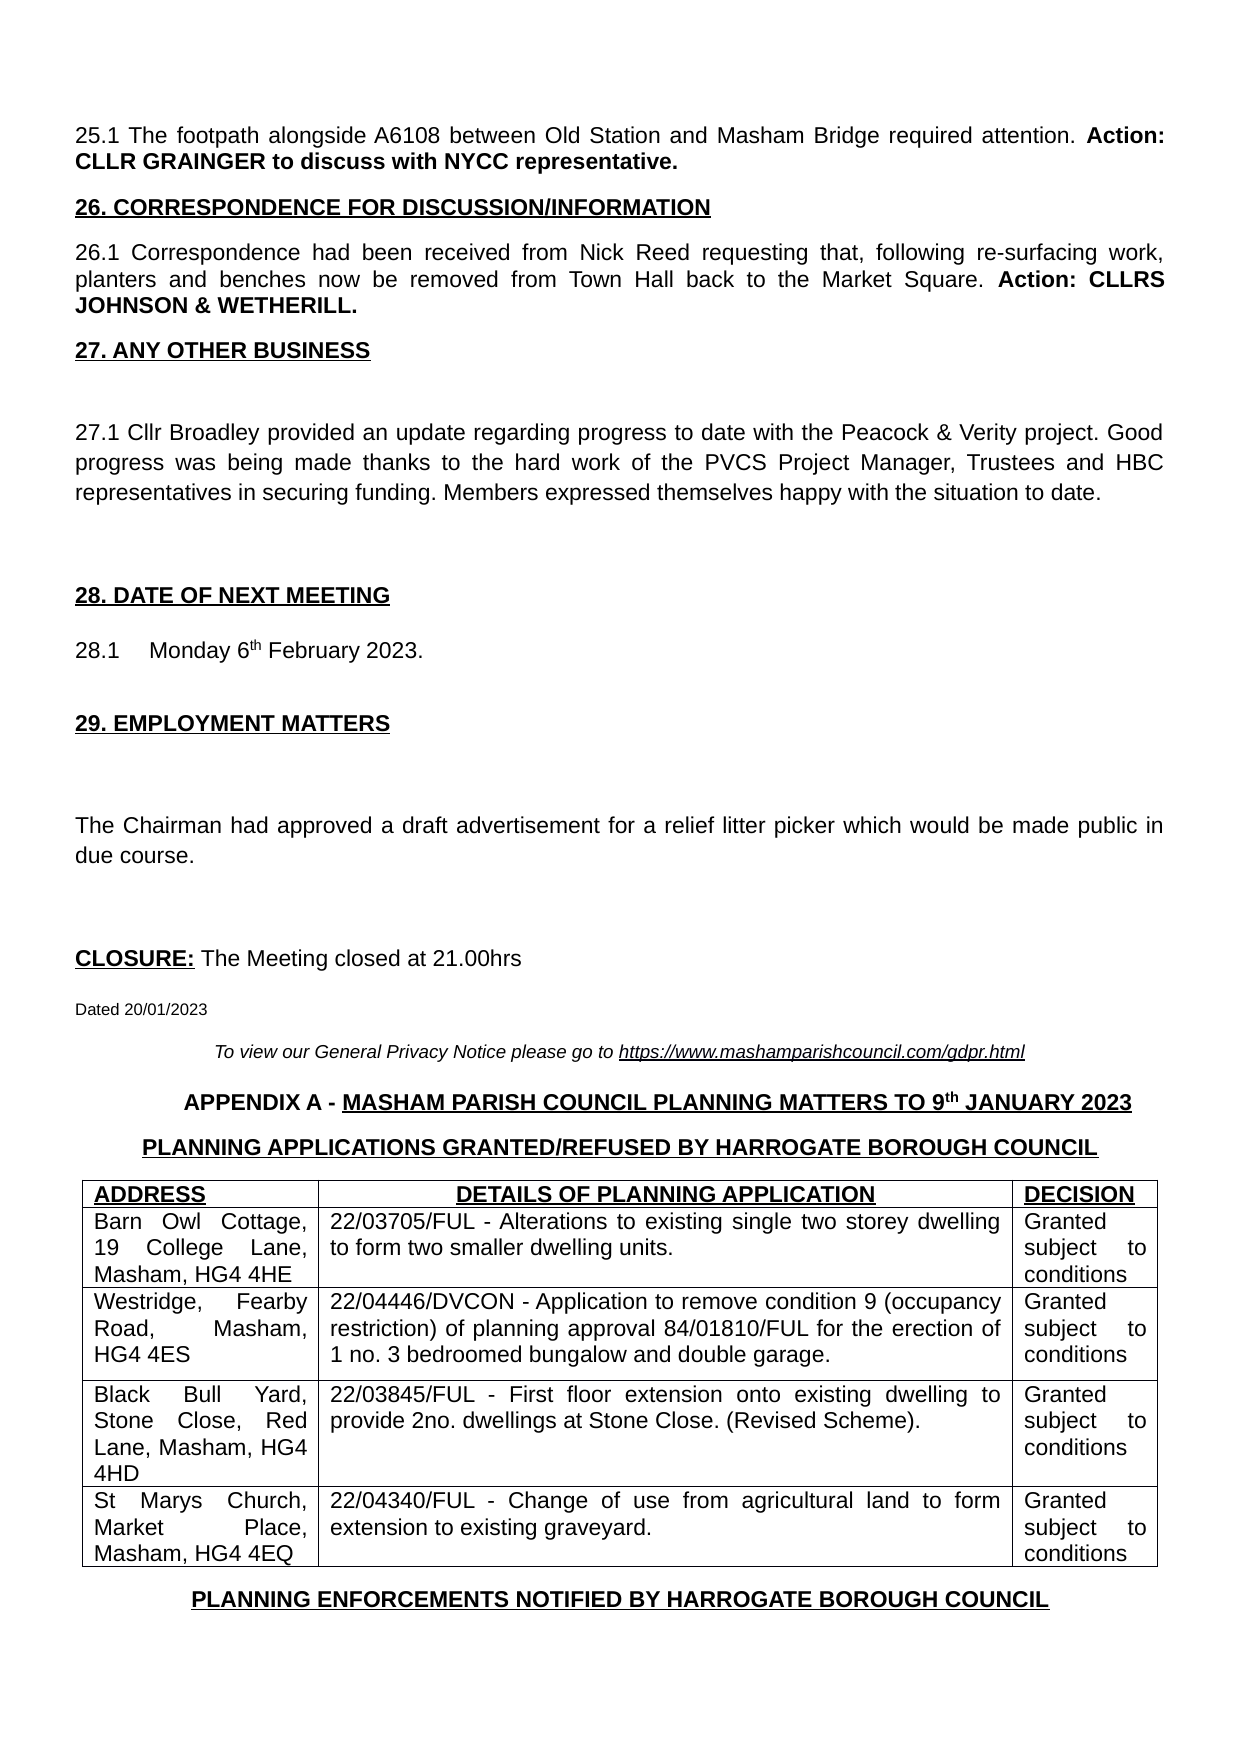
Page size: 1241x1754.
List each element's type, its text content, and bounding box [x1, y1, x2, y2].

text To view our General Privacy Notice please go to https://www.mashamparishcouncil.com/gdpr.html [75, 1041, 1165, 1062]
table_cell Granted subject to conditions [1013, 1288, 1157, 1380]
table_cell Granted subject to conditions [1013, 1381, 1157, 1486]
text 25.1 The footpath alongside A6108 between Old Station and Masham Bridge required attention. Action: CLLR GRAINGER to discuss with NYCC representative. [75, 122, 1165, 174]
table_cell St Marys Church, Market Place, Masham, HG4 4EQ [83, 1487, 318, 1566]
list The Chairman had approved a draft advertisement for a relief litter picker which would be made public in due course. [75, 812, 1165, 869]
table_cell Granted subject to conditions [1013, 1208, 1157, 1287]
text PLANNING ENFORCEMENTS NOTIFIED BY HARROGATE BOROUGH COUNCIL [75, 1586, 1165, 1613]
list 28. DATE OF NEXT MEETING [75, 582, 1165, 608]
table_cell Granted subject to conditions [1013, 1487, 1157, 1566]
text 26. CORRESPONDENCE FOR DISCUSSION/INFORMATION [75, 194, 1165, 220]
table_cell 22/03845/FUL - First floor extension onto existing dwelling to provide 2no. dwellings at Stone Close. (Revised Scheme). [319, 1381, 1012, 1486]
text 28.1 Monday 6th February 2023. [75, 637, 1165, 663]
text Dated 20/01/2023 [75, 1000, 1165, 1019]
table_cell Westridge, Fearby Road, Masham, HG4 4ES [83, 1288, 318, 1380]
list CLOSURE: The Meeting closed at 21.00hrs [75, 945, 1165, 971]
table_header DECISION [1013, 1181, 1157, 1207]
table_cell 22/03705/FUL - Alterations to existing single two storey dwelling to form two smaller dwelling units. [319, 1208, 1012, 1287]
table_cell Barn Owl Cottage, 19 College Lane, Masham, HG4 4HE [83, 1208, 318, 1287]
table_header ADDRESS [83, 1181, 318, 1207]
table_cell 22/04446/DVCON - Application to remove condition 9 (occupancy restriction) of planning approval 84/01810/FUL for the erection of 1 no. 3 bedroomed bungalow and double garage. [319, 1288, 1012, 1380]
table_cell 22/04340/FUL - Change of use from agricultural land to form extension to existing graveyard. [319, 1487, 1012, 1566]
list 27.1 Cllr Broadley provided an update regarding progress to date with the Peacock & Verity project. Good progress was being made thanks to the hard work of the PVCS Project Manager, Trustees and HBC representatives in securing funding. Members expressed themselves happy with the situation to date. [75, 419, 1165, 506]
text APPENDIX A - MASHAM PARISH COUNCIL PLANNING MATTERS TO 9th JANUARY 2023 [150, 1088, 1165, 1115]
text PLANNING APPLICATIONS GRANTED/REFUSED BY HARROGATE BOROUGH COUNCIL [75, 1134, 1165, 1160]
text 27. ANY OTHER BUSINESS [75, 337, 1165, 364]
table_cell Black Bull Yard, Stone Close, Red Lane, Masham, HG4 4HD [83, 1381, 318, 1486]
list 26.1 Correspondence had been received from Nick Reed requesting that, following re-surfacing work, planters and benches now be removed from Town Hall back to the Market Square. Action: CLLRS JOHNSON & WETHERILL. [75, 239, 1165, 318]
table_header DETAILS OF PLANNING APPLICATION [319, 1181, 1012, 1207]
list 29. EMPLOYMENT MATTERS [75, 710, 1165, 736]
